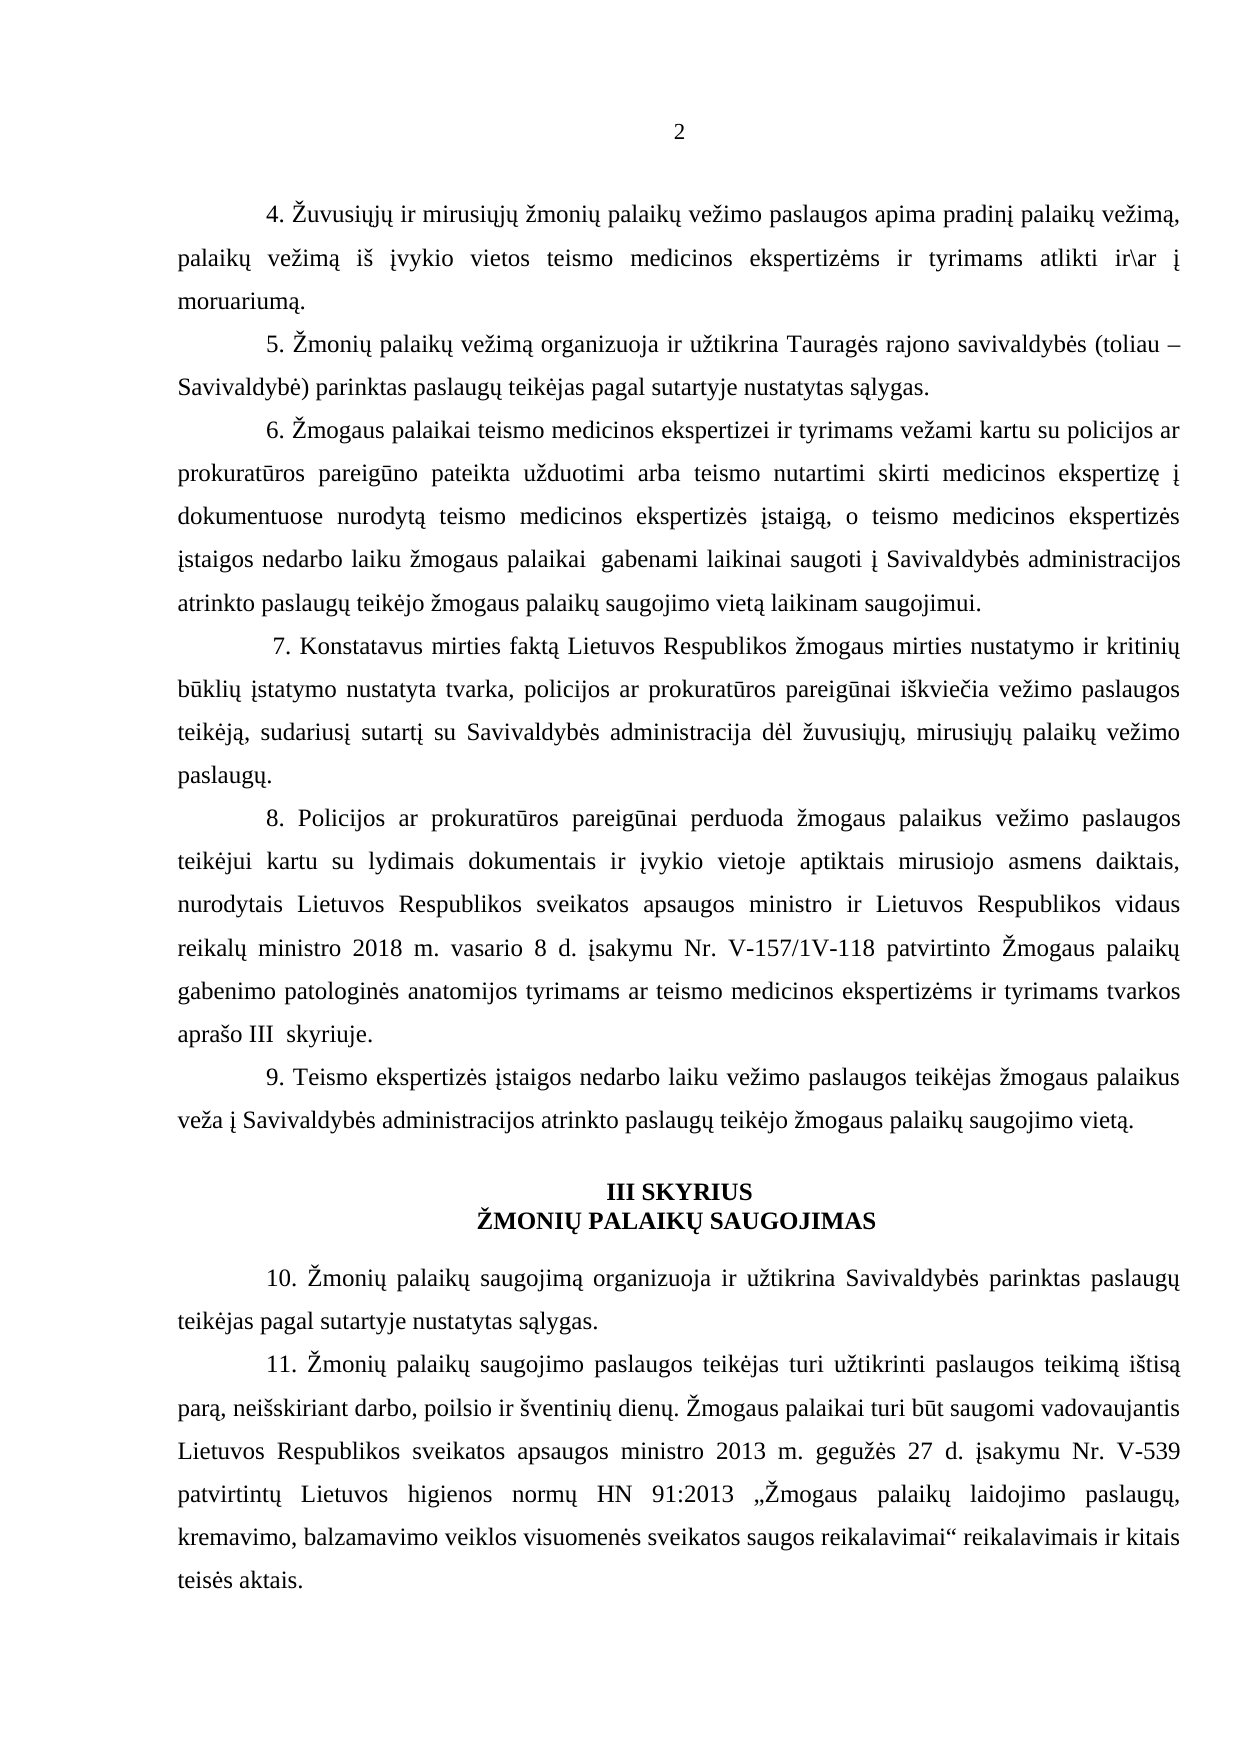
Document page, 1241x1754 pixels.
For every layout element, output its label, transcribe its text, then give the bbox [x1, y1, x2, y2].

text 5. Žmonių palaikų vežimą organizuoja ir užtikrina Tauragės rajono savivaldybės (toliau – Savivaldybė) parinktas paslaugų teikėjas pagal sutartyje nustatytas sąlygas. [177, 329, 1181, 401]
text 4. Žuvusiųjų ir mirusiųjų žmonių palaikų vežimo paslaugos apima pradinį palaikų vežimą, palaikų vežimą iš įvykio vietos teismo medicinos ekspertizėms ir tyrimams atlikti ir\ar į moruariumą. [177, 199, 1181, 314]
text III SKYRIUS [177, 1177, 1181, 1206]
text 9. Teismo ekspertizės įstaigos nedarbo laiku vežimo paslaugos teikėjas žmogaus palaikus veža į Savivaldybės administracijos atrinkto paslaugų teikėjo žmogaus palaikų saugojimo vietą. [177, 1062, 1181, 1134]
text 6. Žmogaus palaikai teismo medicinos ekspertizei ir tyrimams vežami kartu su policijos ar prokuratūros pareigūno pateikta užduotimi arba teismo nutartimi skirti medicinos ekspertizę į dokumentuose nurodytą teismo medicinos ekspertizės įstaigą, o teismo medicinos ekspertizės įstaigos nedarbo laiku žmogaus palaikai gabenami laikinai saugoti į Savivaldybės administracijos atrinkto paslaugų teikėjo žmogaus palaikų saugojimo vietą laikinam saugojimui. [177, 415, 1181, 616]
text 10. Žmonių palaikų saugojimą organizuoja ir užtikrina Savivaldybės parinktas paslaugų teikėjas pagal sutartyje nustatytas sąlygas. [177, 1263, 1181, 1335]
text 7. Konstatavus mirties faktą Lietuvos Respublikos žmogaus mirties nustatymo ir kritinių būklių įstatymo nustatyta tvarka, policijos ar prokuratūros pareigūnai iškviečia vežimo paslaugos teikėją, sudariusį sutartį su Savivaldybės administracija dėl žuvusiųjų, mirusiųjų palaikų vežimo paslaugų. [177, 631, 1181, 789]
text ŽMONIŲ PALAIKŲ SAUGOJIMAS [177, 1206, 1181, 1234]
text 11. Žmonių palaikų saugojimo paslaugos teikėjas turi užtikrinti paslaugos teikimą ištisą parą, neišskiriant darbo, poilsio ir šventinių dienų. Žmogaus palaikai turi būt saugomi vadovaujantis Lietuvos Respublikos sveikatos apsaugos ministro 2013 m. gegužės 27 d. įsakymu Nr. V-539 patvirtintų Lietuvos higienos normų HN 91:2013 „Žmogaus palaikų laidojimo paslaugų, kremavimo, balzamavimo veiklos visuomenės sveikatos saugos reikalavimai“ reikalavimais ir kitais teisės aktais. [177, 1349, 1181, 1594]
text 8. Policijos ar prokuratūros pareigūnai perduoda žmogaus palaikus vežimo paslaugos teikėjui kartu su lydimais dokumentais ir įvykio vietoje aptiktais mirusiojo asmens daiktais, nurodytais Lietuvos Respublikos sveikatos apsaugos ministro ir Lietuvos Respublikos vidaus reikalų ministro 2018 m. vasario 8 d. įsakymu Nr. V-157/1V-118 patvirtinto Žmogaus palaikų gabenimo patologinės anatomijos tyrimams ar teismo medicinos ekspertizėms ir tyrimams tvarkos aprašo III skyriuje. [177, 803, 1181, 1048]
